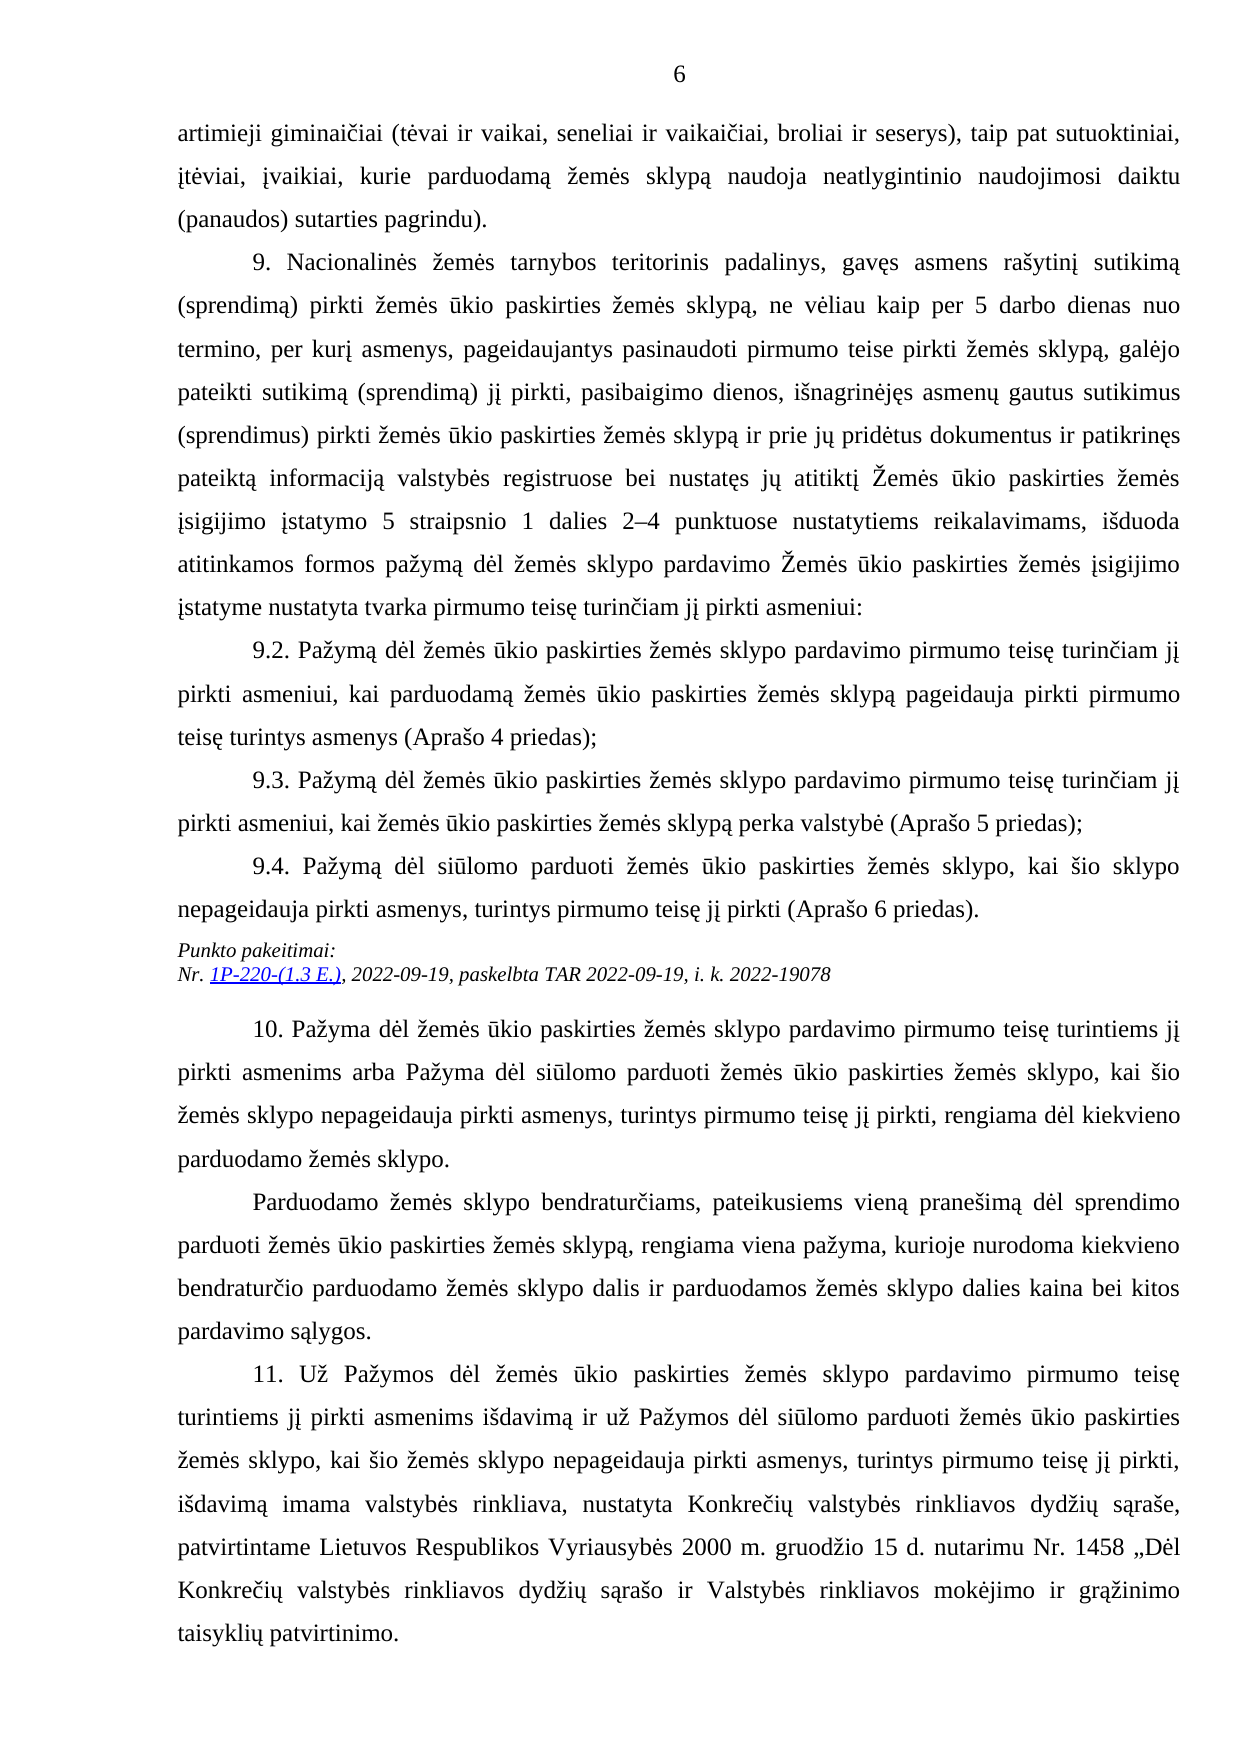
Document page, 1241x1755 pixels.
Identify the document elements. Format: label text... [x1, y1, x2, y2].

text 11. Už Pažymos dėl žemės ūkio paskirties žemės sklypo pardavimo pirmumo teisę turintiems jį pirkti asmenims išdavimą ir už Pažymos dėl siūlomo parduoti žemės ūkio paskirties žemės sklypo, kai šio žemės sklypo nepageidauja pirkti asmenys, turintys pirmumo teisę jį pirkti, išdavimą imama valstybės rinkliava, nustatyta Konkrečių valstybės rinkliavos dydžių sąraše, patvirtintame Lietuvos Respublikos Vyriausybės 2000 m. gruodžio 15 d. nutarimu Nr. 1458 „Dėl Konkrečių valstybės rinkliavos dydžių sąrašo ir Valstybės rinkliavos mokėjimo ir grąžinimo taisyklių patvirtinimo. [177, 1359, 1181, 1647]
text Parduodamo žemės sklypo bendraturčiams, pateikusiems vieną pranešimą dėl sprendimo parduoti žemės ūkio paskirties žemės sklypą, rengiama viena pažyma, kurioje nurodoma kiekvieno bendraturčio parduodamo žemės sklypo dalis ir parduodamos žemės sklypo dalies kaina bei kitos pardavimo sąlygos. [177, 1187, 1181, 1345]
text 9.4. Pažymą dėl siūlomo parduoti žemės ūkio paskirties žemės sklypo, kai šio sklypo nepageidauja pirkti asmenys, turintys pirmumo teisę jį pirkti (Aprašo 6 priedas). [177, 851, 1181, 923]
text 10. Pažyma dėl žemės ūkio paskirties žemės sklypo pardavimo pirmumo teisę turintiems jį pirkti asmenims arba Pažyma dėl siūlomo parduoti žemės ūkio paskirties žemės sklypo, kai šio žemės sklypo nepageidauja pirkti asmenys, turintys pirmumo teisę jį pirkti, rengiama dėl kiekvieno parduodamo žemės sklypo. [177, 1014, 1181, 1172]
text 9.2. Pažymą dėl žemės ūkio paskirties žemės sklypo pardavimo pirmumo teisę turinčiam jį pirkti asmeniui, kai parduodamą žemės ūkio paskirties žemės sklypą pageidauja pirkti pirmumo teisę turintys asmenys (Aprašo 4 priedas); [177, 636, 1181, 751]
text 9. Nacionalinės žemės tarnybos teritorinis padalinys, gavęs asmens rašytinį sutikimą (sprendimą) pirkti žemės ūkio paskirties žemės sklypą, ne vėliau kaip per 5 darbo dienas nuo termino, per kurį asmenys, pageidaujantys pasinaudoti pirmumo teise pirkti žemės sklypą, galėjo pateikti sutikimą (sprendimą) jį pirkti, pasibaigimo dienos, išnagrinėjęs asmenų gautus sutikimus (sprendimus) pirkti žemės ūkio paskirties žemės sklypą ir prie jų pridėtus dokumentus ir patikrinęs pateiktą informaciją valstybės registruose bei nustatęs jų atitiktį Žemės ūkio paskirties žemės įsigijimo įstatymo 5 straipsnio 1 dalies 2–4 punktuose nustatytiems reikalavimams, išduoda atitinkamos formos pažymą dėl žemės sklypo pardavimo Žemės ūkio paskirties žemės įsigijimo įstatyme nustatyta tvarka pirmumo teisę turinčiam jį pirkti asmeniui: [177, 247, 1181, 621]
text artimieji giminaičiai (tėvai ir vaikai, seneliai ir vaikaičiai, broliai ir seserys), taip pat sutuoktiniai, įtėviai, įvaikiai, kurie parduodamą žemės sklypą naudoja neatlygintinio naudojimosi daiktu (panaudos) sutarties pagrindu). [177, 118, 1181, 233]
text Nr. 1P-220-(1.3 E.), 2022-09-19, paskelbta TAR 2022-09-19, i. k. 2022-19078 [177, 962, 1181, 986]
text 9.3. Pažymą dėl žemės ūkio paskirties žemės sklypo pardavimo pirmumo teisę turinčiam jį pirkti asmeniui, kai žemės ūkio paskirties žemės sklypą perka valstybė (Aprašo 5 priedas); [177, 765, 1181, 837]
text Punkto pakeitimai: [177, 937, 1181, 962]
